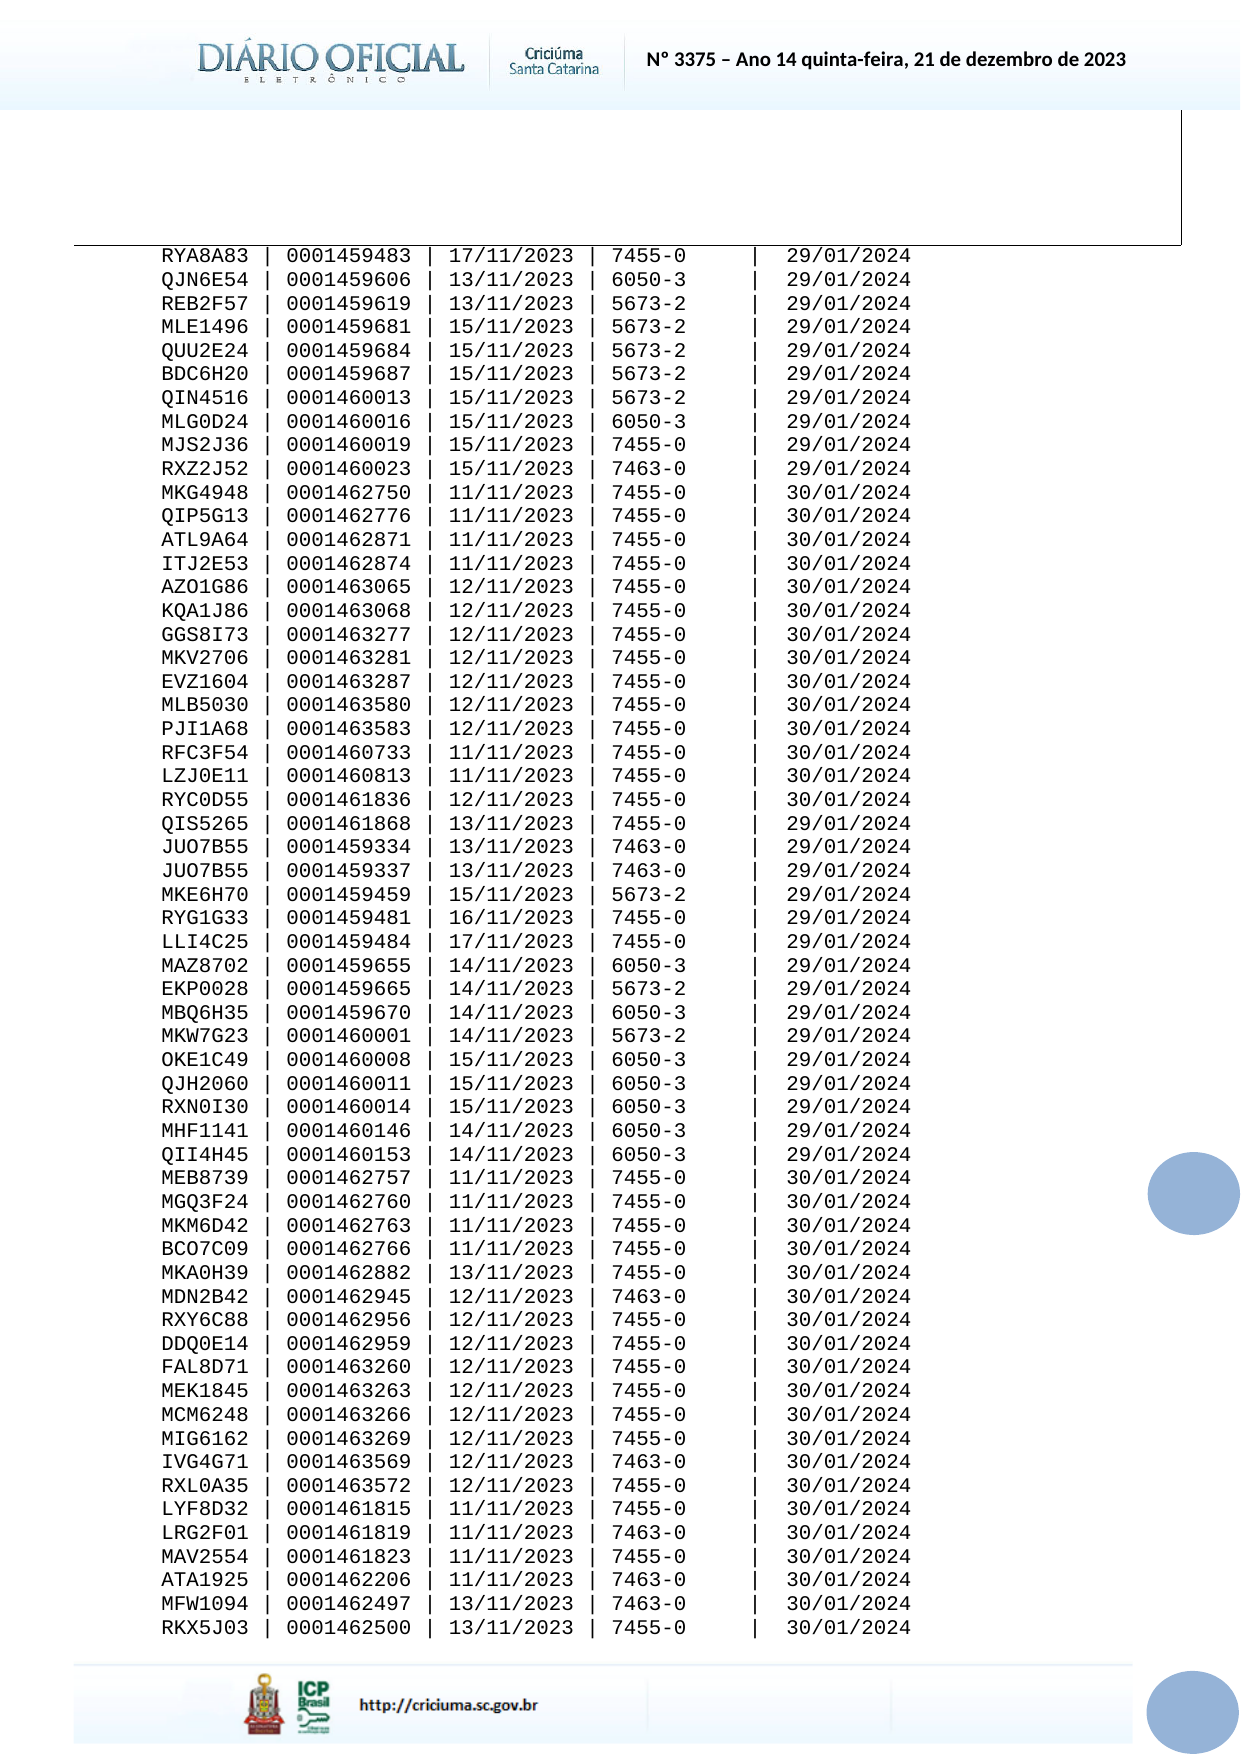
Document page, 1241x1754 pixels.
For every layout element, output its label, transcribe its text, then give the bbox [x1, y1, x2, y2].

text MLB5030 | 0001463580 | 12/11/2023 | 7455-0 | 30/01/2024 [74, 694, 1181, 718]
text MAZ8702 | 0001459655 | 14/11/2023 | 6050-3 | 29/01/2024 [74, 954, 1181, 978]
text RXN0I30 | 0001460014 | 15/11/2023 | 6050-3 | 29/01/2024 [74, 1096, 1181, 1120]
text LYF8D32 | 0001461815 | 11/11/2023 | 7455-0 | 30/01/2024 [74, 1498, 1181, 1522]
text QII4H45 | 0001460153 | 14/11/2023 | 6050-3 | 29/01/2024 [74, 1144, 1181, 1167]
text DDQ0E14 | 0001462959 | 12/11/2023 | 7455-0 | 30/01/2024 [74, 1333, 1181, 1357]
text MLE1496 | 0001459681 | 15/11/2023 | 5673-2 | 29/01/2024 [74, 316, 1181, 340]
text MKA0H39 | 0001462882 | 13/11/2023 | 7455-0 | 30/01/2024 [74, 1262, 1181, 1286]
text MAV2554 | 0001461823 | 11/11/2023 | 7455-0 | 30/01/2024 [74, 1546, 1181, 1569]
text MCM6248 | 0001463266 | 12/11/2023 | 7455-0 | 30/01/2024 [74, 1404, 1181, 1427]
text QIP5G13 | 0001462776 | 11/11/2023 | 7455-0 | 30/01/2024 [74, 505, 1181, 529]
text IVG4G71 | 0001463569 | 12/11/2023 | 7463-0 | 30/01/2024 [74, 1451, 1181, 1475]
text LZJ0E11 | 0001460813 | 11/11/2023 | 7455-0 | 30/01/2024 [74, 765, 1181, 789]
text RXL0A35 | 0001463572 | 12/11/2023 | 7455-0 | 30/01/2024 [74, 1475, 1181, 1498]
text ITJ2E53 | 0001462874 | 11/11/2023 | 7455-0 | 30/01/2024 [74, 553, 1181, 576]
text EVZ1604 | 0001463287 | 12/11/2023 | 7455-0 | 30/01/2024 [74, 671, 1181, 694]
text QIN4516 | 0001460013 | 15/11/2023 | 5673-2 | 29/01/2024 [74, 387, 1181, 411]
text MHF1141 | 0001460146 | 14/11/2023 | 6050-3 | 29/01/2024 [74, 1120, 1181, 1144]
text MKM6D42 | 0001462763 | 11/11/2023 | 7455-0 | 30/01/2024 [74, 1215, 1181, 1238]
text LLI4C25 | 0001459484 | 17/11/2023 | 7455-0 | 29/01/2024 [74, 931, 1181, 954]
text BDC6H20 | 0001459687 | 15/11/2023 | 5673-2 | 29/01/2024 [74, 363, 1181, 387]
text MDN2B42 | 0001462945 | 12/11/2023 | 7463-0 | 30/01/2024 [74, 1286, 1181, 1309]
text GGS8I73 | 0001463277 | 12/11/2023 | 7455-0 | 30/01/2024 [74, 623, 1181, 647]
text MEB8739 | 0001462757 | 11/11/2023 | 7455-0 | 30/01/2024 [74, 1167, 1157, 1191]
text MKE6H70 | 0001459459 | 15/11/2023 | 5673-2 | 29/01/2024 [74, 884, 1181, 907]
text LRG2F01 | 0001461819 | 11/11/2023 | 7463-0 | 30/01/2024 [74, 1522, 1181, 1546]
text RYG1G33 | 0001459481 | 16/11/2023 | 7455-0 | 29/01/2024 [74, 907, 1181, 931]
text EKP0028 | 0001459665 | 14/11/2023 | 5673-2 | 29/01/2024 [74, 978, 1181, 1002]
text MJS2J36 | 0001460019 | 15/11/2023 | 7455-0 | 29/01/2024 [74, 434, 1181, 458]
text RXZ2J52 | 0001460023 | 15/11/2023 | 7463-0 | 29/01/2024 [74, 458, 1181, 482]
text OKE1C49 | 0001460008 | 15/11/2023 | 6050-3 | 29/01/2024 [74, 1049, 1181, 1073]
text MBQ6H35 | 0001459670 | 14/11/2023 | 6050-3 | 29/01/2024 [74, 1002, 1181, 1026]
text REB2F57 | 0001459619 | 13/11/2023 | 5673-2 | 29/01/2024 [74, 292, 1181, 316]
text QJH2060 | 0001460011 | 15/11/2023 | 6050-3 | 29/01/2024 [74, 1073, 1181, 1096]
text MLG0D24 | 0001460016 | 15/11/2023 | 6050-3 | 29/01/2024 [74, 411, 1181, 434]
text JUO7B55 | 0001459334 | 13/11/2023 | 7463-0 | 29/01/2024 [74, 836, 1181, 860]
text MKG4948 | 0001462750 | 11/11/2023 | 7455-0 | 30/01/2024 [74, 482, 1181, 505]
text QIS5265 | 0001461868 | 13/11/2023 | 7455-0 | 29/01/2024 [74, 813, 1181, 836]
text JUO7B55 | 0001459337 | 13/11/2023 | 7463-0 | 29/01/2024 [74, 860, 1181, 884]
text MGQ3F24 | 0001462760 | 11/11/2023 | 7455-0 | 30/01/2024 [74, 1191, 1153, 1215]
text RYA8A83 | 0001459483 | 17/11/2023 | 7455-0 | 29/01/2024 [74, 245, 1181, 269]
text RFC3F54 | 0001460733 | 11/11/2023 | 7455-0 | 30/01/2024 [74, 742, 1181, 765]
text FAL8D71 | 0001463260 | 12/11/2023 | 7455-0 | 30/01/2024 [74, 1357, 1181, 1380]
text QJN6E54 | 0001459606 | 13/11/2023 | 6050-3 | 29/01/2024 [74, 269, 1181, 292]
text MKW7G23 | 0001460001 | 14/11/2023 | 5673-2 | 29/01/2024 [74, 1026, 1181, 1049]
text ATA1925 | 0001462206 | 11/11/2023 | 7463-0 | 30/01/2024 [74, 1569, 1181, 1593]
text AZO1G86 | 0001463065 | 12/11/2023 | 7455-0 | 30/01/2024 [74, 576, 1181, 600]
text QUU2E24 | 0001459684 | 15/11/2023 | 5673-2 | 29/01/2024 [74, 340, 1181, 363]
text MEK1845 | 0001463263 | 12/11/2023 | 7455-0 | 30/01/2024 [74, 1380, 1181, 1404]
text RKX5J03 | 0001462500 | 13/11/2023 | 7455-0 | 30/01/2024 [74, 1617, 1181, 1640]
text MIG6162 | 0001463269 | 12/11/2023 | 7455-0 | 30/01/2024 [74, 1427, 1181, 1451]
text RXY6C88 | 0001462956 | 12/11/2023 | 7455-0 | 30/01/2024 [74, 1309, 1181, 1333]
text PJI1A68 | 0001463583 | 12/11/2023 | 7455-0 | 30/01/2024 [74, 718, 1181, 742]
text MKV2706 | 0001463281 | 12/11/2023 | 7455-0 | 30/01/2024 [74, 647, 1181, 671]
text KQA1J86 | 0001463068 | 12/11/2023 | 7455-0 | 30/01/2024 [74, 600, 1181, 623]
text RYC0D55 | 0001461836 | 12/11/2023 | 7455-0 | 30/01/2024 [74, 789, 1181, 813]
text ATL9A64 | 0001462871 | 11/11/2023 | 7455-0 | 30/01/2024 [74, 529, 1181, 553]
text BCO7C09 | 0001462766 | 11/11/2023 | 7455-0 | 30/01/2024 [74, 1238, 1181, 1262]
text MFW1094 | 0001462497 | 13/11/2023 | 7463-0 | 30/01/2024 [74, 1593, 1181, 1617]
